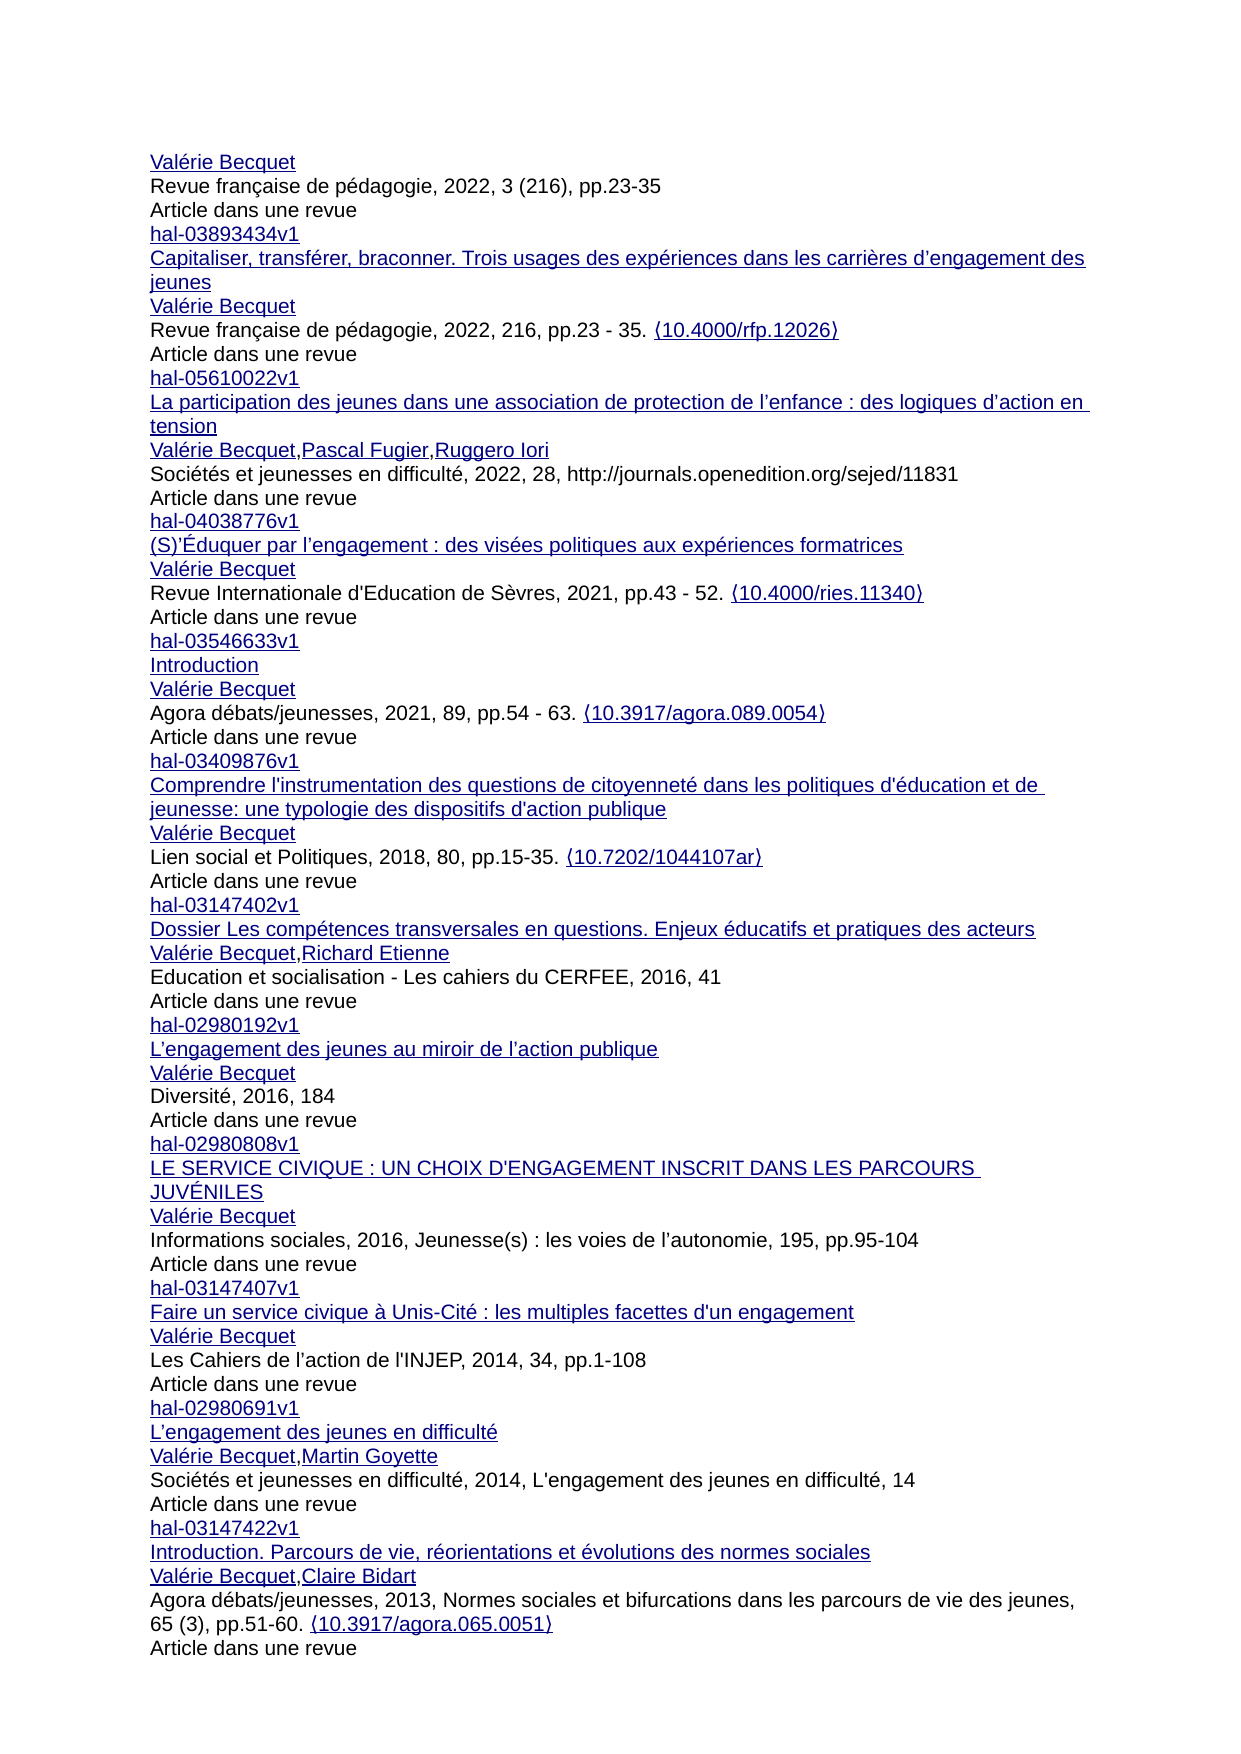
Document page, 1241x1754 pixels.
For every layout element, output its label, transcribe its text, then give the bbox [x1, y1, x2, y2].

table_cell Introduction. Parcours de vie, réorientations et évolutions des normes sociales Valérie Becquet,Claire Bidart Agora débats/jeunesses, 2013, Normes sociales et bifurcations dans les parcours de vie des jeunes, 65 (3), pp.51-60. ⟨10.3917/agora.065.0051⟩ Article dans une revue [150, 1540, 1090, 1659]
table_cell (S)’Éduquer par l’engagement : des visées politiques aux expériences formatrices Valérie Becquet Revue Internationale d'Education de Sèvres, 2021, pp.43 - 52. ⟨10.4000/ries.11340⟩ Article dans une revue hal-03546633v1 [150, 533, 1090, 653]
table_cell Capitaliser, transférer, braconner. Trois usages des expériences dans les carrières d’engagement des jeunes Valérie Becquet Revue française de pédagogie, 2022, 216, pp.23 - 35. ⟨10.4000/rfp.12026⟩ Article dans une revue hal-05610022v1 [150, 246, 1090, 389]
table_cell Faire un service civique à Unis-Cité : les multiples facettes d'un engagement Valérie Becquet Les Cahiers de l’action de l'INJEP, 2014, 34, pp.1-108 Article dans une revue hal-02980691v1 [150, 1300, 1090, 1420]
table_cell Dossier Les compétences transversales en questions. Enjeux éducatifs et pratiques des acteurs Valérie Becquet,Richard Etienne Education et socialisation - Les cahiers du CERFEE, 2016, 41 Article dans une revue hal-02980192v1 [150, 917, 1090, 1036]
table_cell La participation des jeunes dans une association de protection de l’enfance : des logiques d’action en [150, 390, 1090, 411]
table_cell Valérie Becquet Revue française de pédagogie, 2022, 3 (216), pp.23-35 Article dans une revue hal-03893434v1 [150, 150, 1090, 246]
table_cell L’engagement des jeunes au miroir de l’action publique Valérie Becquet Diversité, 2016, 184 Article dans une revue hal-02980808v1 [150, 1036, 1090, 1156]
table_cell L’engagement des jeunes en difficulté Valérie Becquet,Martin Goyette Sociétés et jeunesses en difficulté, 2014, L'engagement des jeunes en difficulté, 14 Article dans une revue hal-03147422v1 [150, 1420, 1090, 1539]
table_cell tension Valérie Becquet,Pascal Fugier,Ruggero Iori Sociétés et jeunesses en difficulté, 2022, 28, http://journals.openedition.org/sejed/11831 Article dans une revue hal-04038776v1 [150, 412, 1090, 533]
table_cell Introduction Valérie Becquet Agora débats/jeunesses, 2021, 89, pp.54 - 63. ⟨10.3917/agora.089.0054⟩ Article dans une revue hal-03409876v1 [150, 653, 1090, 773]
table_cell Comprendre l'instrumentation des questions de citoyenneté dans les politiques d'éducation et de jeunesse: une typologie des dispositifs d'action publique Valérie Becquet Lien social et Politiques, 2018, 80, pp.15-35. ⟨10.7202/1044107ar⟩ Article dans une revue hal-03147402v1 [150, 773, 1090, 917]
table_cell LE SERVICE CIVIQUE : UN CHOIX D'ENGAGEMENT INSCRIT DANS LES PARCOURS JUVÉNILES Valérie Becquet Informations sociales, 2016, Jeunesse(s) : les voies de l’autonomie, 195, pp.95-104 Article dans une revue hal-03147407v1 [150, 1156, 1090, 1300]
